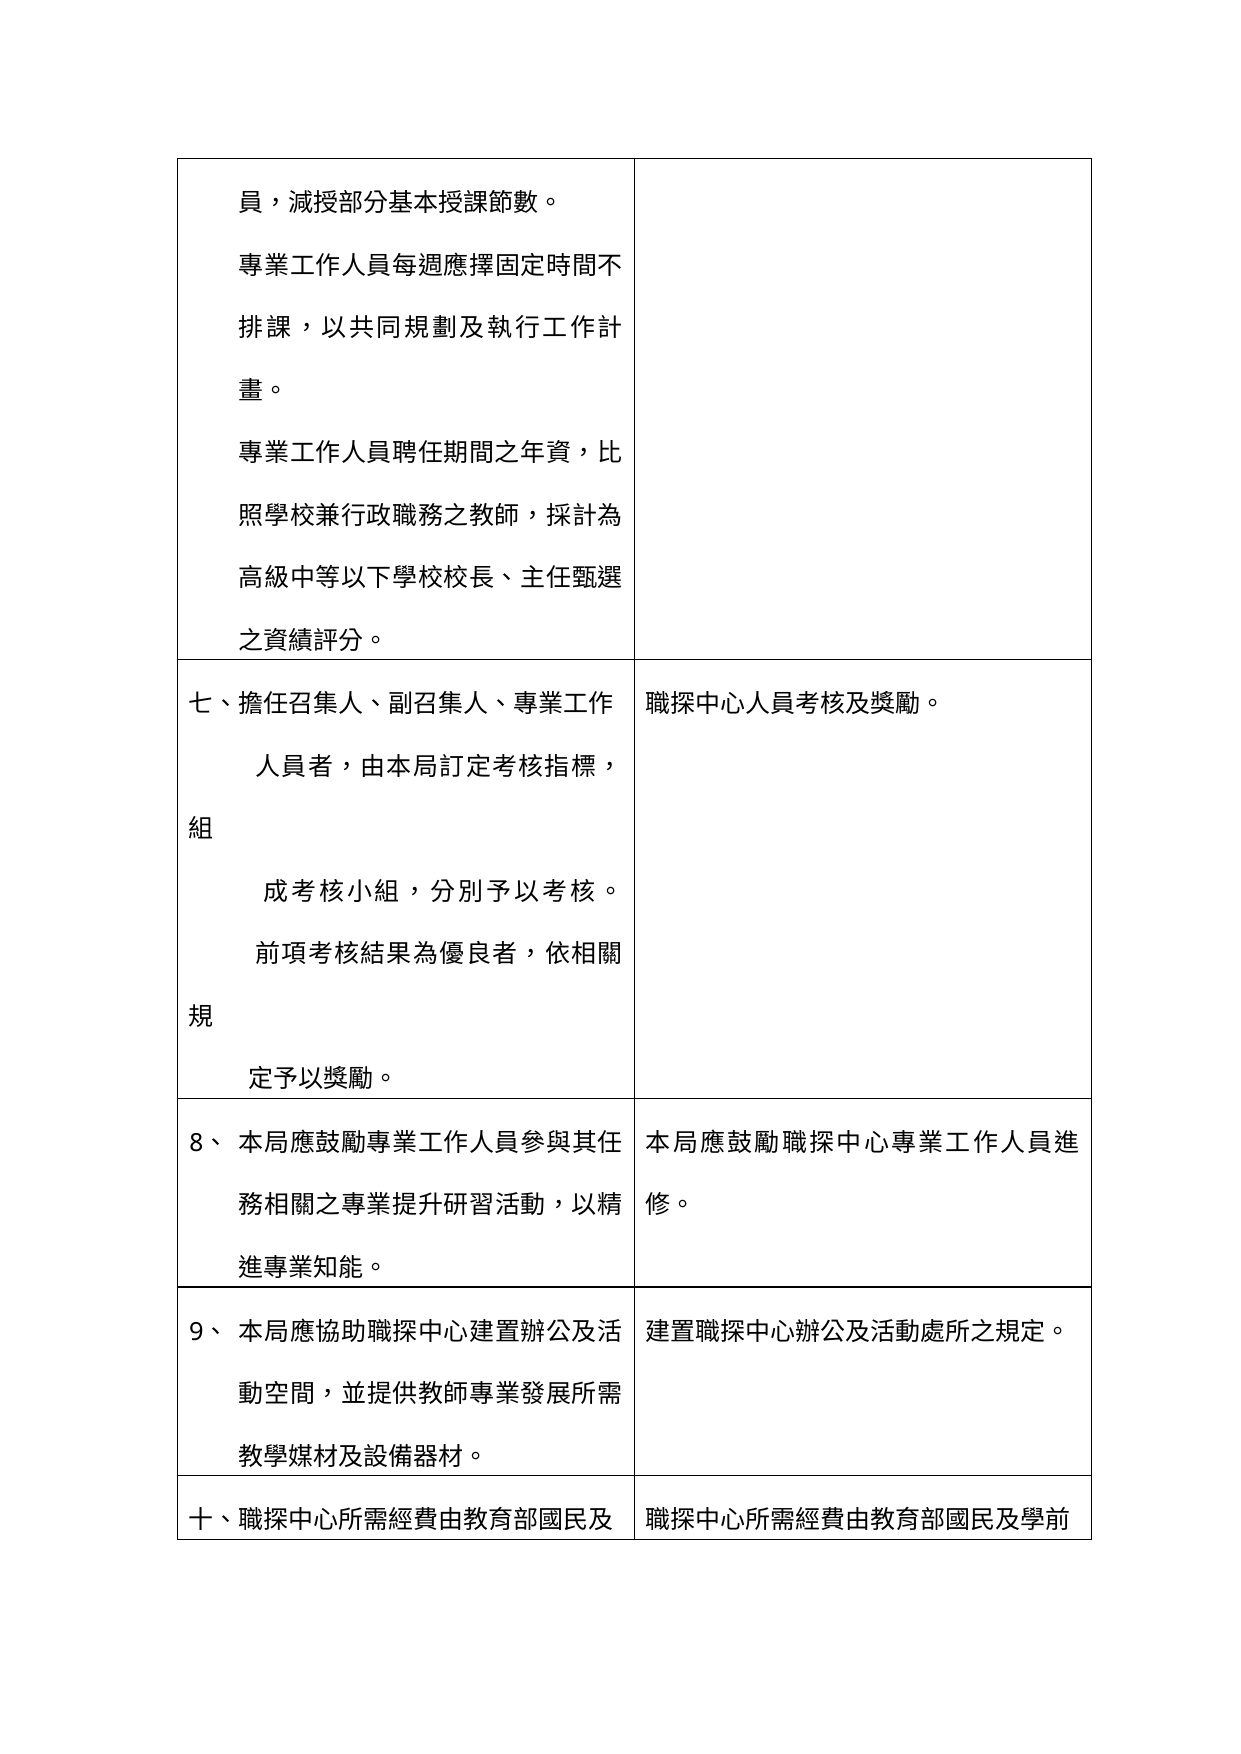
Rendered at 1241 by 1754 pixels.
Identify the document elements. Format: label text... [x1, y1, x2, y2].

table_cell 本局應協助職探中心建置辦公及活動空間，並提供教師專業發展所需教學媒材及設備器材。 [178, 1288, 634, 1475]
table_cell 十、職探中心所需經費由教育部國民及 [178, 1476, 634, 1538]
table_cell 七、擔任召集人、副召集人、專業工作 人員者，由本局訂定考核指標，組 成考核小組，分別予以考核。 前項考核結果為優良者，依相關規 定予以獎勵。 [178, 660, 634, 1098]
table_cell 本局應鼓勵職探中心專業工作人員進修。 [635, 1099, 1091, 1286]
table_cell 職探中心人員考核及獎勵。 [635, 660, 1091, 1098]
table_cell 本局應鼓勵專業工作人員參與其任務相關之專業提升研習活動，以精進專業知能。 [178, 1099, 634, 1286]
table_cell [635, 159, 1091, 659]
table_cell 員，減授部分基本授課節數。 專業工作人員每週應擇固定時間不排課，以共同規劃及執行工作計畫。 專業工作人員聘任期間之年資，比照學校兼行政職務之教師，採計為高級中等以下學校校長、主任甄選之資績評分。 [178, 159, 634, 659]
table_cell 職探中心所需經費由教育部國民及學前 [635, 1476, 1091, 1538]
table_cell 建置職探中心辦公及活動處所之規定。 [635, 1288, 1091, 1475]
